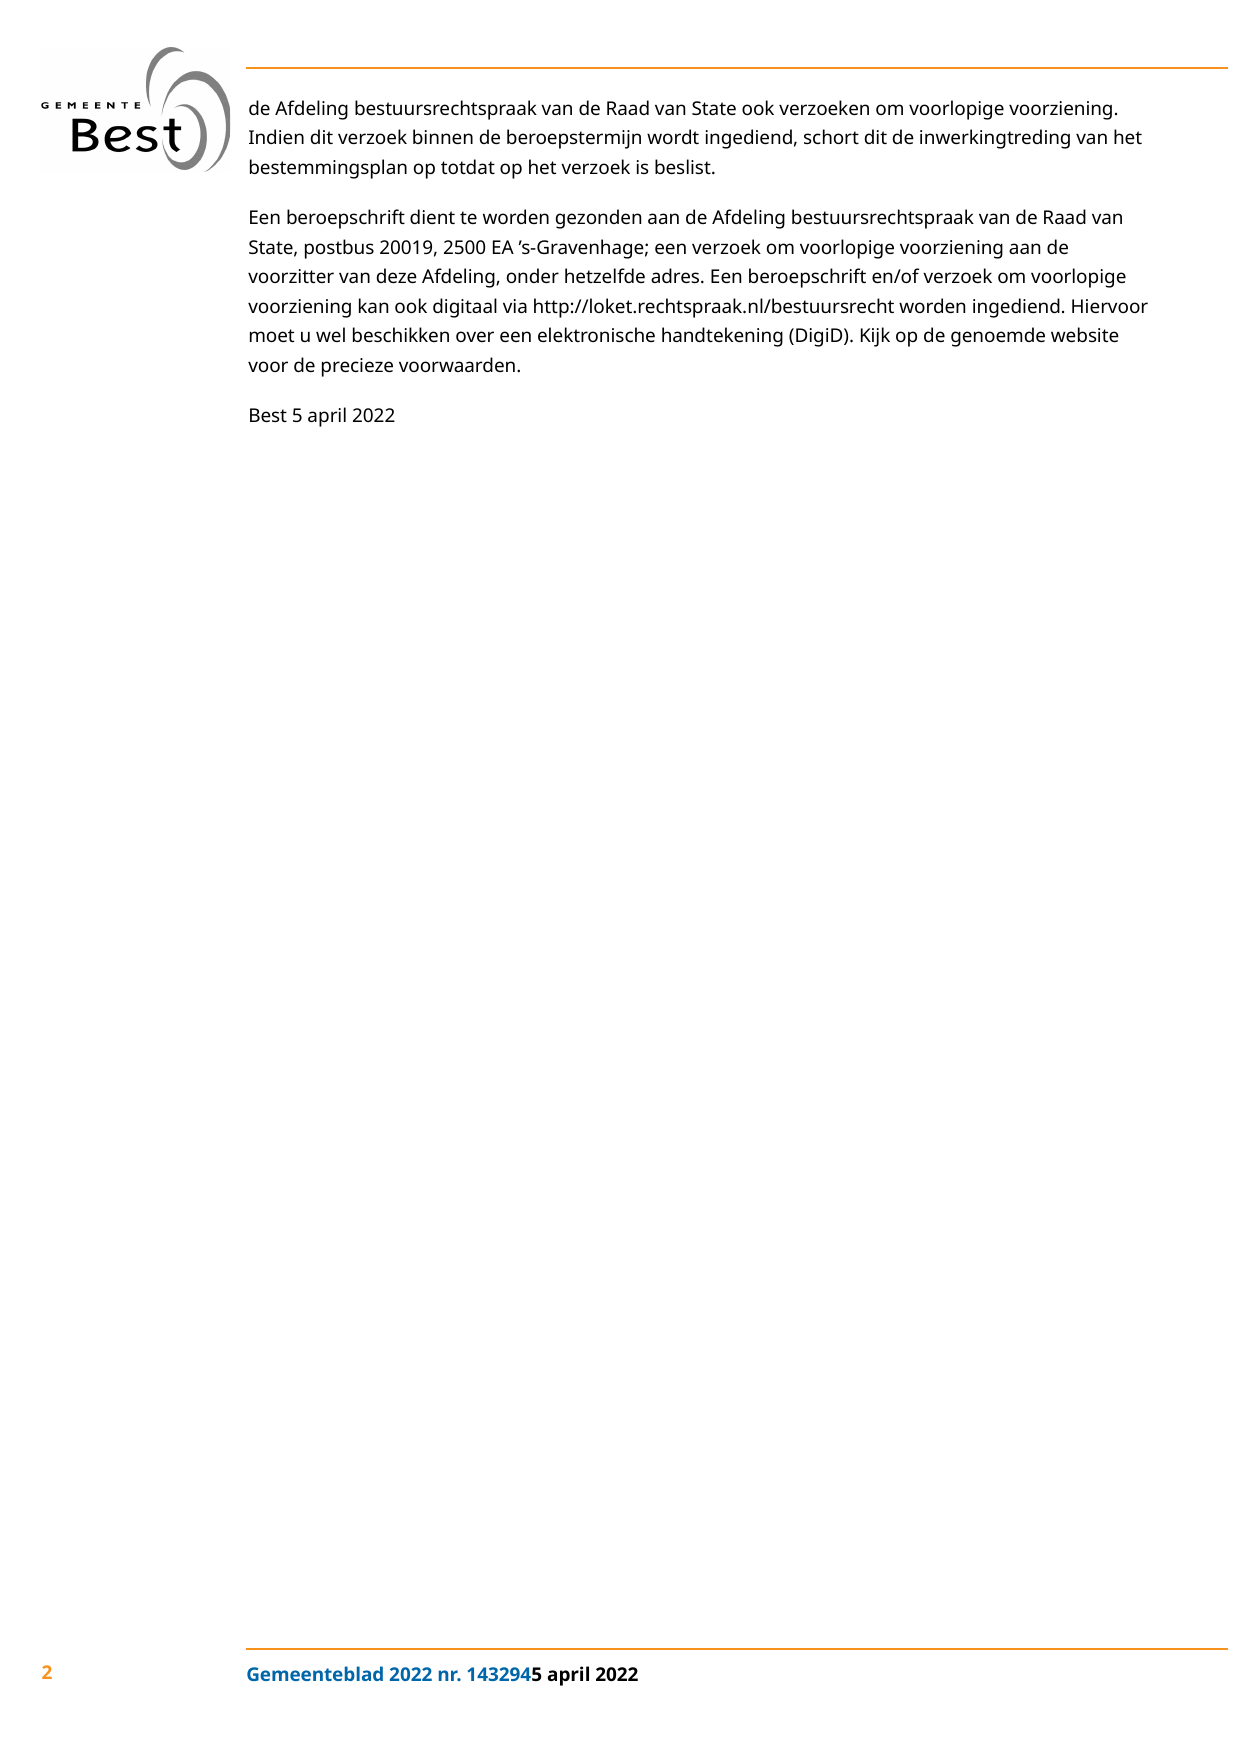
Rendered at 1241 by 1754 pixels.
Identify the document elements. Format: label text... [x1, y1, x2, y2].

text Best 5 april 2022 [248, 403, 1152, 428]
picture [41, 47, 231, 172]
text Een beroepschrift dient te worden gezonden aan de Afdeling bestuursrechtspraak van de Raad van State, postbus 20019, 2500 EA ’s-Gravenhage; een verzoek om voorlopige voorziening aan de voorzitter van deze Afdeling, onder hetzelfde adres. Een beroepschrift en/of verzoek om voorlopige voorziening kan ook digitaal via http://loket.rechtspraak.nl/bestuursrecht worden ingediend. Hiervoor moet u wel beschikken over een elektronische handtekening (DigiD). Kijk op de genoemde website voor de precieze voorwaarden. [248, 204, 1152, 378]
text de Afdeling bestuursrechtspraak van de Raad van State ook verzoeken om voorlopige voorziening. Indien dit verzoek binnen de beroepstermijn wordt ingediend, schort dit de inwerkingtreding van het bestemmingsplan op totdat op het verzoek is beslist. [248, 95, 1152, 180]
